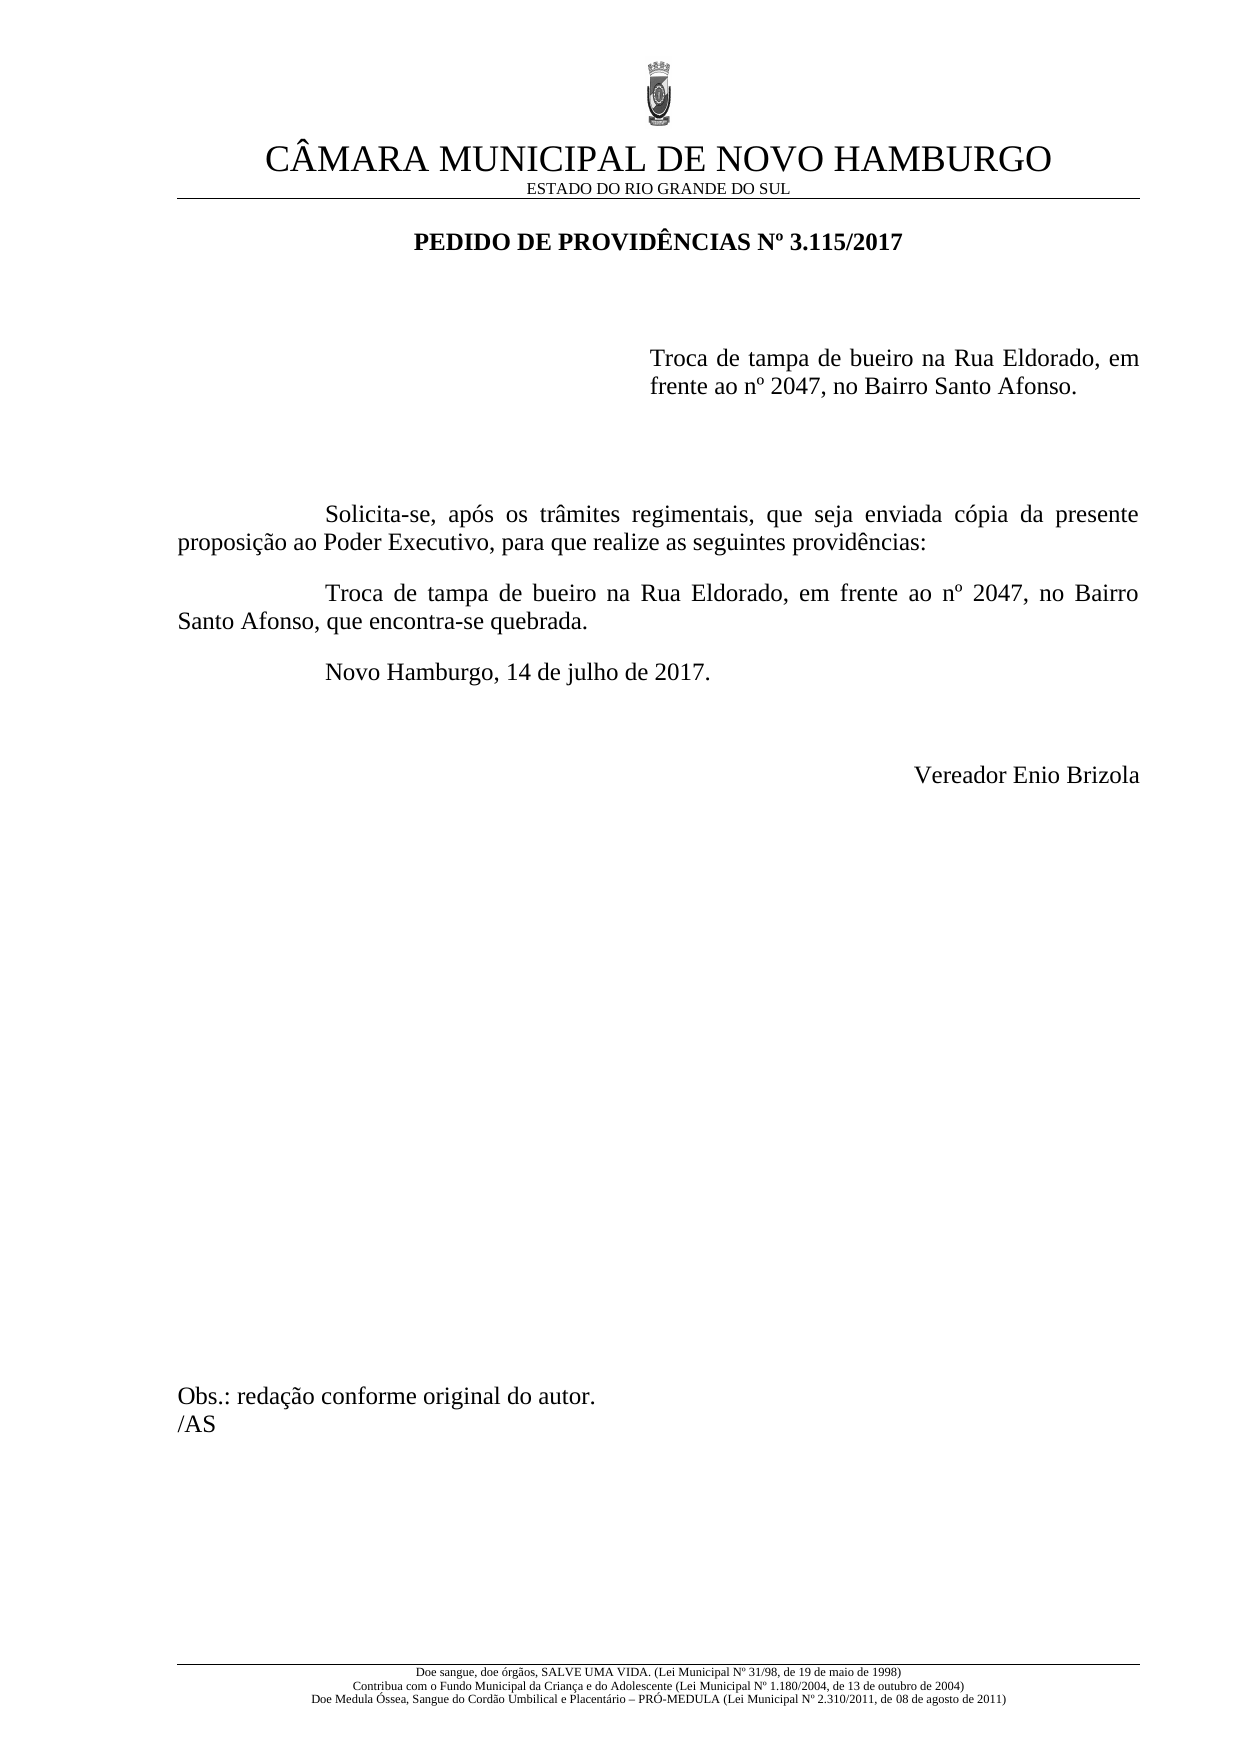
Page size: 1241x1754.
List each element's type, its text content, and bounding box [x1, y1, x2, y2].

text Obs.: redação conforme original do autor. [177, 1382, 1140, 1410]
text Novo Hamburgo, 14 de julho de 2017. [177, 658, 1140, 686]
text Troca de tampa de bueiro na Rua Eldorado, em frente ao nº 2047, no Bairro Santo Afonso, que encontra-se quebrada. [177, 579, 1140, 635]
text Solicita-se, após os trâmites regimentais, que seja enviada cópia da presente proposição ao Poder Executivo, para que realize as seguintes providências: [177, 500, 1140, 556]
text Vereador Enio Brizola [177, 761, 1140, 788]
text /AS [177, 1410, 1140, 1437]
text Troca de tampa de bueiro na Rua Eldorado, em frente ao nº 2047, no Bairro Santo Afonso. [649, 344, 1140, 400]
text PEDIDO DE PROVIDÊNCIAS Nº 3.115/2017 [177, 228, 1140, 256]
